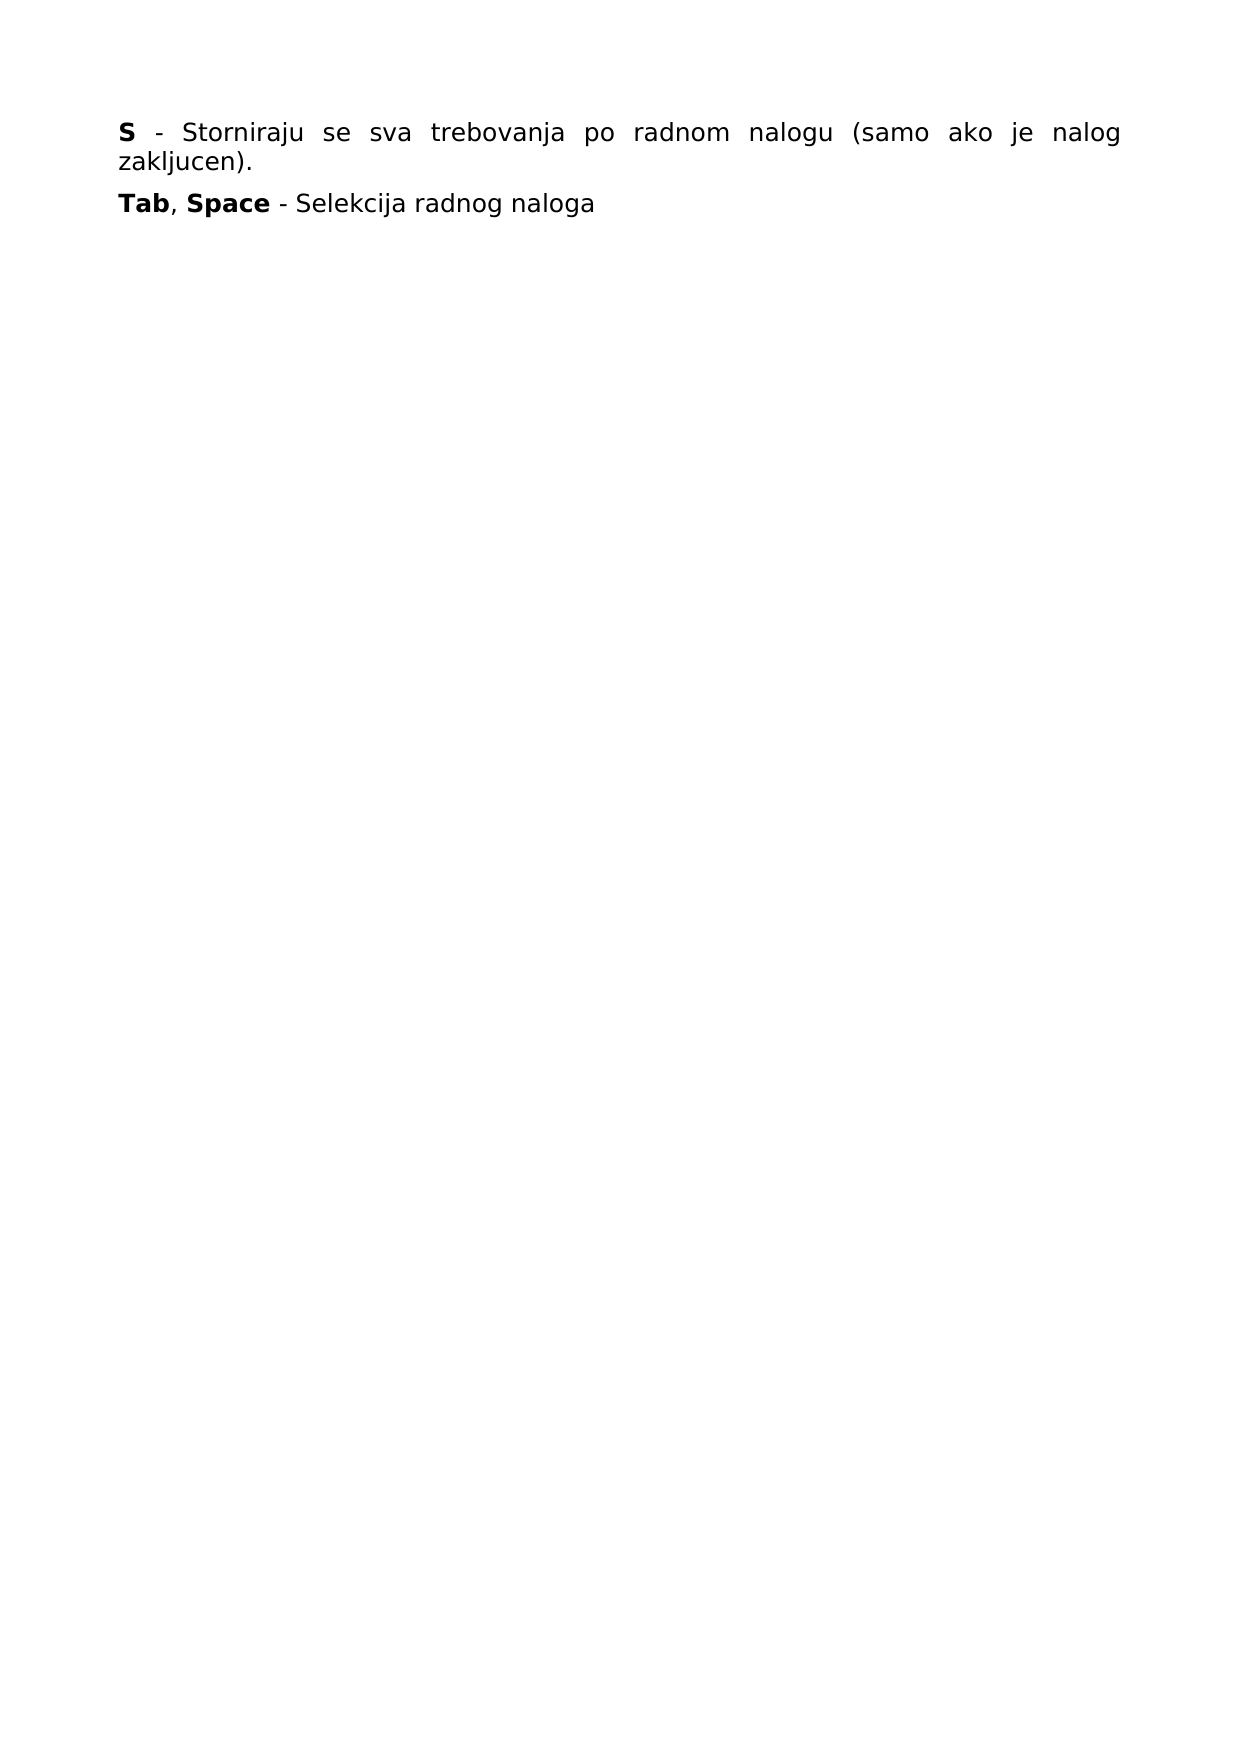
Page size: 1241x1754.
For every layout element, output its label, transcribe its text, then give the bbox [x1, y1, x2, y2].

text Tab, Space - Selekcija radnog naloga [118, 189, 1122, 218]
text S - Storniraju se sva trebovanja po radnom nalogu (samo ako je nalog zakljucen). [118, 118, 1122, 176]
